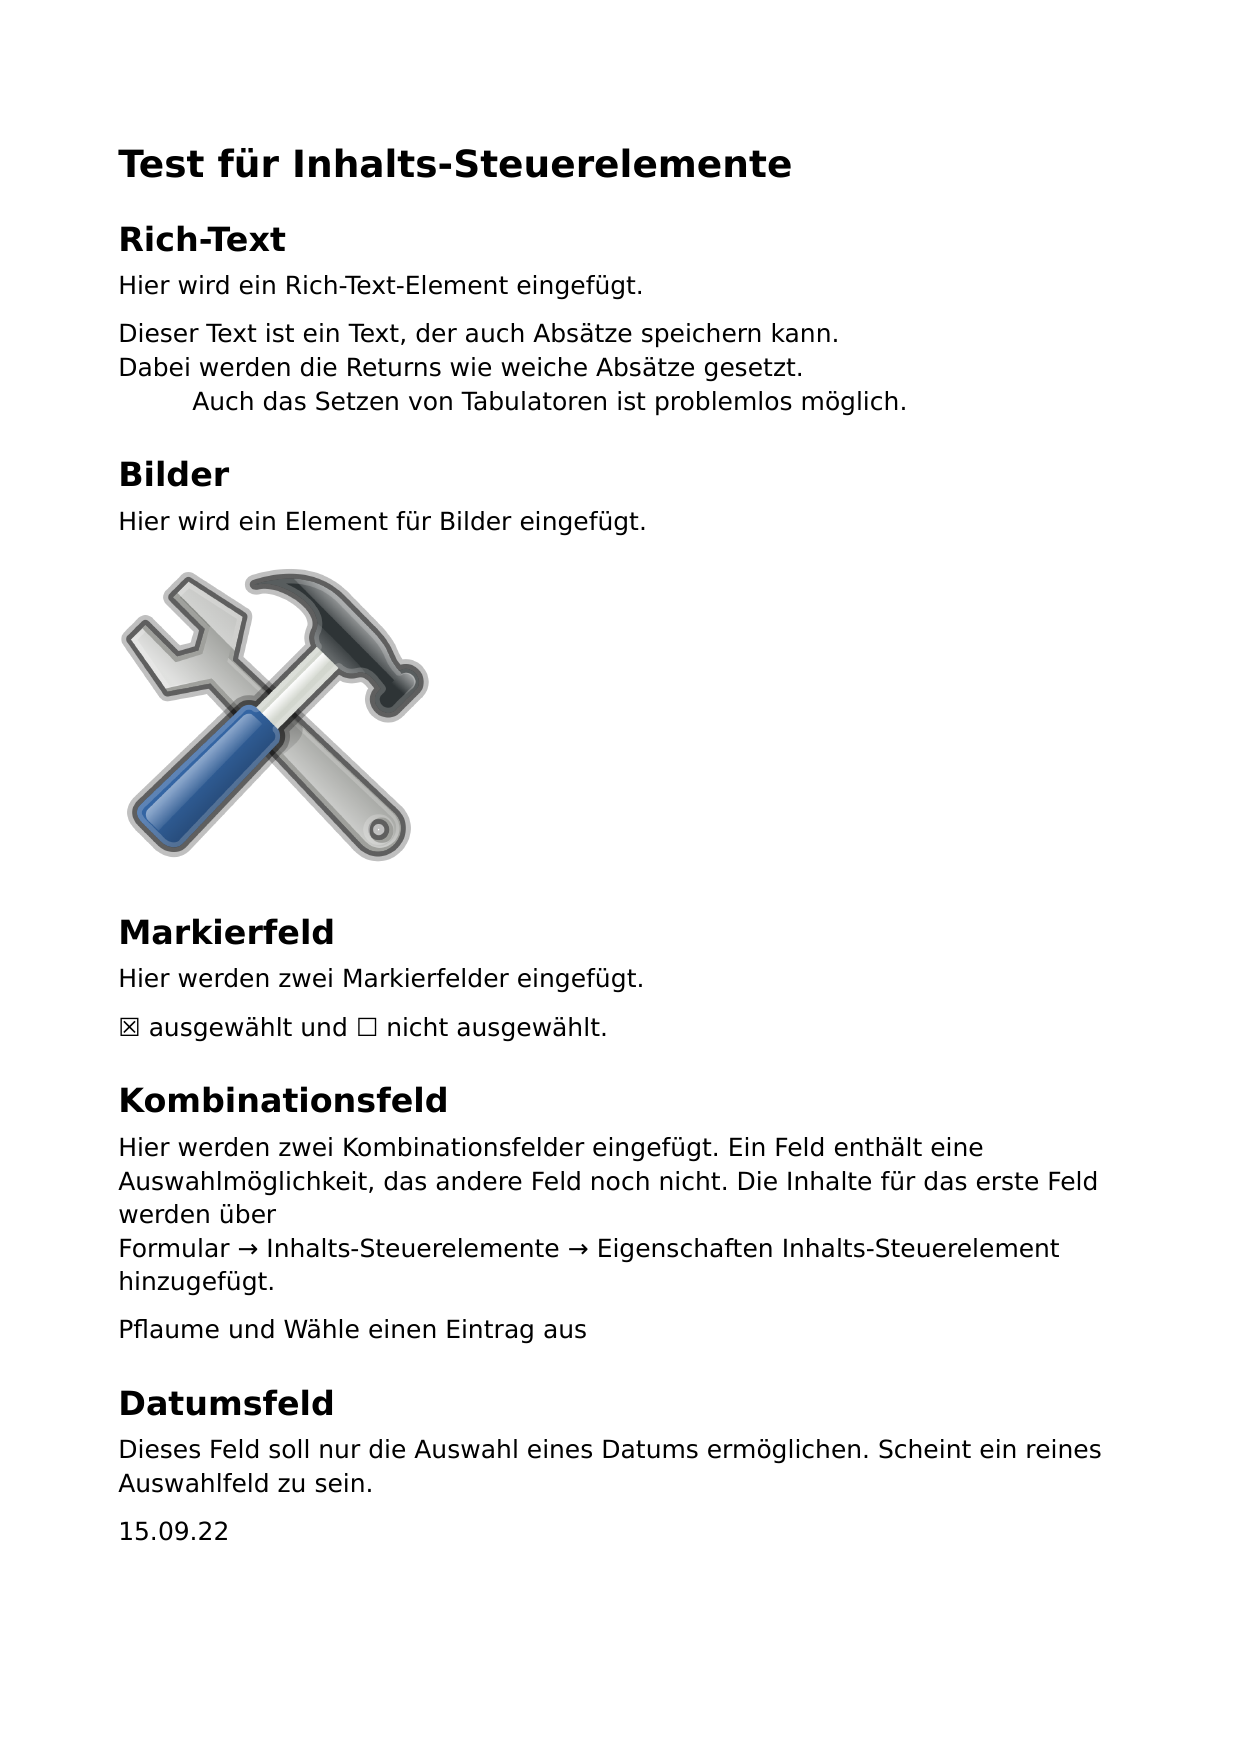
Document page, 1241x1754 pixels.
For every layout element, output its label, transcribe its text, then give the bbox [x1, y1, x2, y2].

text Pflaume und Wähle einen Eintrag aus [118, 1315, 1122, 1344]
subtitle Rich-Text [118, 220, 1122, 259]
picture [118, 555, 431, 868]
subtitle Markierfeld [118, 913, 1122, 952]
text Dieses Feld soll nur die Auswahl eines Datums ermöglichen. Scheint ein reines Auswahlfeld zu sein. [118, 1436, 1122, 1498]
text Hier werden zwei Markierfelder eingefügt. [118, 965, 1122, 994]
text ☒ ausgewählt und ☐ nicht ausgewählt. [118, 1013, 1122, 1042]
subtitle Kombinationsfeld [118, 1082, 1122, 1121]
text Dieser Text ist ein Text, der auch Absätze speichern kann. Dabei werden die Returns wie weiche Absätze gesetzt. Auch das Setzen von Tabulatoren ist problemlos möglich. [118, 319, 1122, 416]
text Hier wird ein Element für Bilder eingefügt. [118, 507, 1122, 536]
text Hier wird ein Rich-Text-Element eingefügt. [118, 271, 1122, 301]
text 15.09.22 [118, 1517, 1122, 1547]
subtitle Test für Inhalts-Steuerelemente [118, 143, 1122, 187]
subtitle Datumsfeld [118, 1384, 1122, 1423]
text Hier werden zwei Kombinationsfelder eingefügt. Ein Feld enthält eine Auswahlmöglichkeit, das andere Feld noch nicht. Die Inhalte für das erste Feld werden über Formular → Inhalts-Steuerelemente → Eigenschaften Inhalts-Steuerelement hinzugefügt. [118, 1133, 1122, 1296]
subtitle Bilder [118, 456, 1122, 494]
